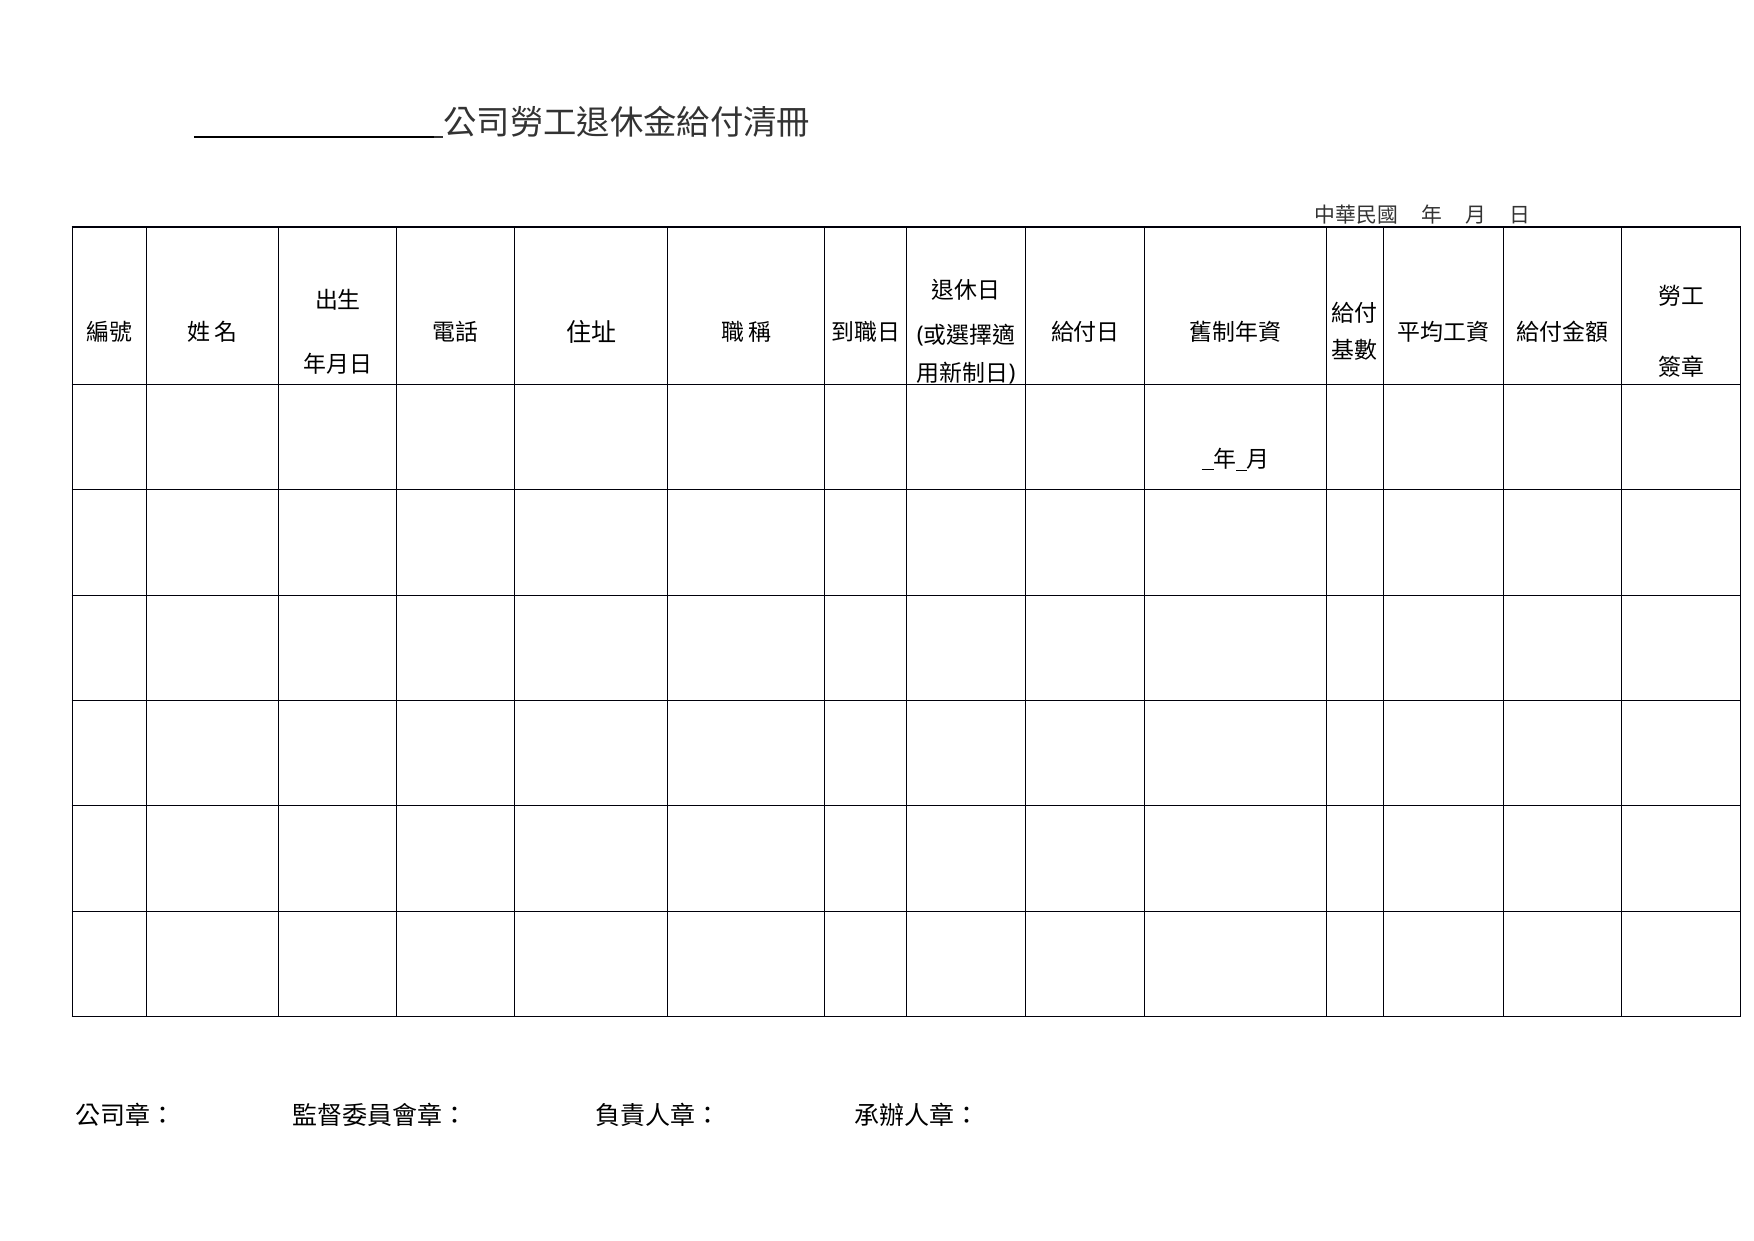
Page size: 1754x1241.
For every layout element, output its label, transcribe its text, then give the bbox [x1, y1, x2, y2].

table_cell [515, 385, 667, 489]
table_cell [1145, 701, 1326, 805]
table_cell [668, 596, 824, 700]
table_cell [1622, 701, 1740, 805]
table_cell [73, 912, 146, 1016]
table_cell [1504, 385, 1621, 489]
text 公司勞工退休金給付清冊 [75, 76, 1679, 151]
table_cell [825, 701, 906, 805]
table_cell [147, 701, 278, 805]
table_cell [1384, 701, 1503, 805]
table_header 平均工資 [1384, 228, 1503, 384]
table_cell [279, 701, 396, 805]
table_cell [279, 806, 396, 911]
table_header 職 稱 [668, 228, 824, 384]
table_cell [1026, 490, 1144, 594]
table_cell [397, 806, 514, 911]
table_cell [73, 806, 146, 911]
table_header 給付日 [1026, 228, 1144, 384]
table_cell [515, 701, 667, 805]
table_cell [515, 596, 667, 700]
table_cell [1327, 385, 1383, 489]
table_cell [825, 912, 906, 1016]
table_cell [1622, 912, 1740, 1016]
table_cell [279, 385, 396, 489]
table_cell [397, 596, 514, 700]
table_cell [147, 385, 278, 489]
table_cell [1327, 596, 1383, 700]
table_header 編號 [73, 228, 146, 384]
table_cell [73, 385, 146, 489]
table_cell 年 月 [1145, 385, 1326, 489]
table_cell [1622, 490, 1740, 594]
table_cell [279, 912, 396, 1016]
table_cell [1622, 596, 1740, 700]
table_cell [1026, 806, 1144, 911]
table_cell [1504, 806, 1621, 911]
table_cell [1622, 385, 1740, 489]
table_cell [1384, 490, 1503, 594]
table_header 姓 名 [147, 228, 278, 384]
table_header 舊制年資 [1145, 228, 1326, 384]
table_header 到職日 [825, 228, 906, 384]
table_cell [907, 806, 1025, 911]
text 公司章： 監督委員會章： 負責人章： 承辦人章： [75, 1089, 1679, 1126]
table_cell [1145, 596, 1326, 700]
table_cell [1327, 912, 1383, 1016]
table_cell [1026, 385, 1144, 489]
table_header 電話 [397, 228, 514, 384]
table_cell [73, 701, 146, 805]
table_cell [1145, 912, 1326, 1016]
table_cell [1145, 490, 1326, 594]
table_cell [397, 490, 514, 594]
table_header 勞工 簽章 [1622, 228, 1740, 384]
table_cell [1504, 701, 1621, 805]
table_cell [907, 596, 1025, 700]
table_cell [515, 912, 667, 1016]
table_cell [279, 596, 396, 700]
table_cell [1384, 806, 1503, 911]
table_cell [1327, 490, 1383, 594]
table_header 住址 [515, 228, 667, 384]
table_cell [825, 596, 906, 700]
text 中華民國 年 月 日 [75, 189, 1679, 226]
table_cell [1384, 596, 1503, 700]
table_cell [515, 490, 667, 594]
table_cell [1504, 490, 1621, 594]
table_cell [668, 806, 824, 911]
table_cell [907, 912, 1025, 1016]
table_cell [147, 806, 278, 911]
table_cell [147, 912, 278, 1016]
table_cell [397, 701, 514, 805]
table_cell [279, 490, 396, 594]
table_cell [73, 490, 146, 594]
table_cell [1026, 701, 1144, 805]
table_cell [1026, 596, 1144, 700]
table_cell [147, 596, 278, 700]
table_cell [1026, 912, 1144, 1016]
table_cell [1622, 806, 1740, 911]
table_cell [1504, 912, 1621, 1016]
table_header 給付基數 [1327, 228, 1383, 384]
table_cell [397, 912, 514, 1016]
table_header 退休日 (或選擇適用新制日) [907, 228, 1025, 384]
table_cell [1145, 806, 1326, 911]
table_cell [73, 596, 146, 700]
table_cell [668, 490, 824, 594]
table_cell [1384, 912, 1503, 1016]
table_cell [147, 490, 278, 594]
table_cell [668, 385, 824, 489]
table_cell [397, 385, 514, 489]
table_cell [1504, 596, 1621, 700]
table_cell [825, 385, 906, 489]
table_cell [825, 806, 906, 911]
table_cell [1327, 701, 1383, 805]
table_cell [907, 701, 1025, 805]
table_cell [1327, 806, 1383, 911]
table_cell [668, 701, 824, 805]
table_cell [907, 490, 1025, 594]
table_cell [515, 806, 667, 911]
table_cell [907, 385, 1025, 489]
table_cell [1384, 385, 1503, 489]
table_header 出生 年月日 [279, 228, 396, 384]
table_header 給付金額 [1504, 228, 1621, 384]
table_cell [825, 490, 906, 594]
table_cell [668, 912, 824, 1016]
